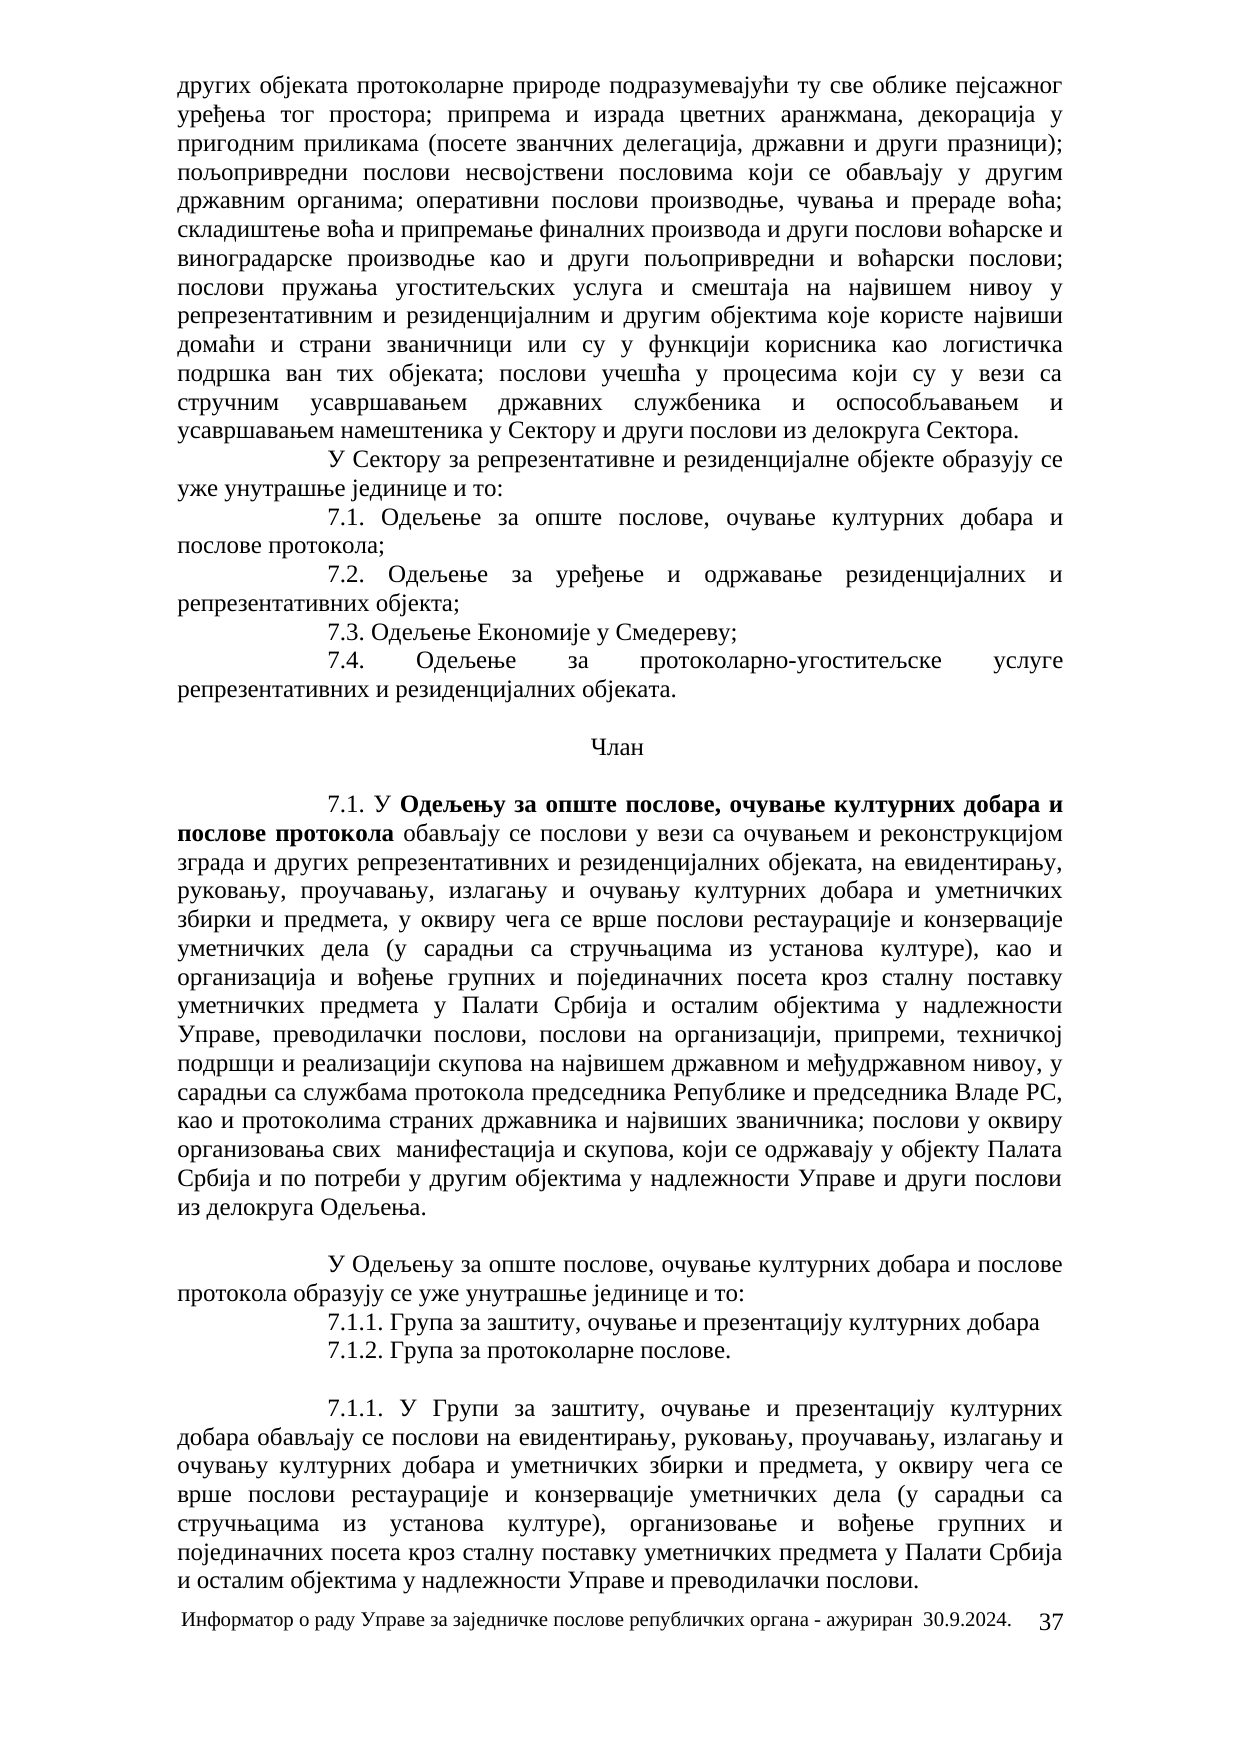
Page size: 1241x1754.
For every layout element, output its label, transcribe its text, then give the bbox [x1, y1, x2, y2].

text 7.3. Одељење Економије у Смедереву; [177, 617, 1063, 646]
text 7.2. Одељење за уређење и одржавање резиденцијалних и репрезентативних објекта; [177, 559, 1063, 617]
text 7.1.1. У Групи за заштиту, очување и презентацију културних добара обављају се послови на евидентирању, руковању, проучавању, излагању и очувању културних добара и уметничких збирки и предмета, у оквиру чега се врше послови рестаурације и конзервације уметничких дела (у сарадњи са стручњацима из установа културе), организовање и вођење групних и појединачних посета кроз сталну поставку уметничких предмета у Палати Србија и осталим објектима у надлежности Управе и преводилачки послови. [177, 1393, 1063, 1594]
text У Одељењу за опште послове, очување културних добара и послове протокола образују се уже унутрашње јединице и то: [177, 1249, 1063, 1307]
text 7.1.2. Група за протоколарне послове. [177, 1336, 1063, 1364]
text 7.4. Одељење за протоколарно-угоститељске услуге репрезентативних и резиденцијалних објеката. [177, 646, 1063, 703]
text 7.1. У Одељењу за опште послове, очување културних добара и послове протокола обављају се послови у вези са очувањем и реконструкцијом зграда и других репрезентативних и резиденцијалних објеката, на евидентирању, руковању, проучавању, излагању и очувању културних добара и уметничких збирки и предмета, у оквиру чега се врше послови рестаурације и конзервације уметничких дела (у сарадњи са стручњацима из установа културе), као и организација и вођење групних и појединачних посета кроз сталну поставку уметничких предмета у Палати Србија и осталим објектима у надлежности Управе, преводилачки послови, послови на организацији, припреми, техничкој подршци и реализацији скупова на највишем државном и међудржавном нивоу, у сарадњи са службама протокола председника Републике и председника Владе РС, као и протоколима страних државника и највиших званичника; послови у оквиру организовања свих манифестација и скупова, који се одржавају у објекту Палата Србија и по потреби у другим објектима у надлежности Управе и други послови из делокруга Одељења. [177, 789, 1063, 1221]
text У Сектору за репрезентативне и резиденцијалне објекте образују се уже унутрашње јединице и то: [177, 444, 1063, 502]
text 7.1. Oдељење за опште послове, очување културних добара и послове протокола; [177, 502, 1063, 559]
text Члан [177, 732, 1063, 761]
text других објеката протоколарне природе подразумевајући ту све облике пејсажног уређења тог простора; припрема и израда цветних аранжмана, декорација у пригодним приликама (посете званчних делегација, државни и други празници); пољопривредни послови несвојствени пословима који се обављају у другим државним органима; оперативни послови производње, чувања и прераде воћа; складиштење воћа и припремање финалних производа и други послови воћарске и виноградарске производње као и други пољопривредни и воћарски послови; послови пружања угоститељских услуга и смештаја на највишем нивоу у репрезентативним и резиденцијалним и другим објектима које користе највиши домаћи и страни званичници или су у функцији корисника као логистичка подршка ван тих објеката; послови учешћа у процесима који су у вези са стручним усавршавањем државних службеника и оспособљавањем и усавршавањем намештеника у Сектору и други послови из делокруга Сектора. [177, 71, 1063, 444]
text 7.1.1. Група за заштиту, очување и презентацију културних добара [177, 1307, 1063, 1336]
